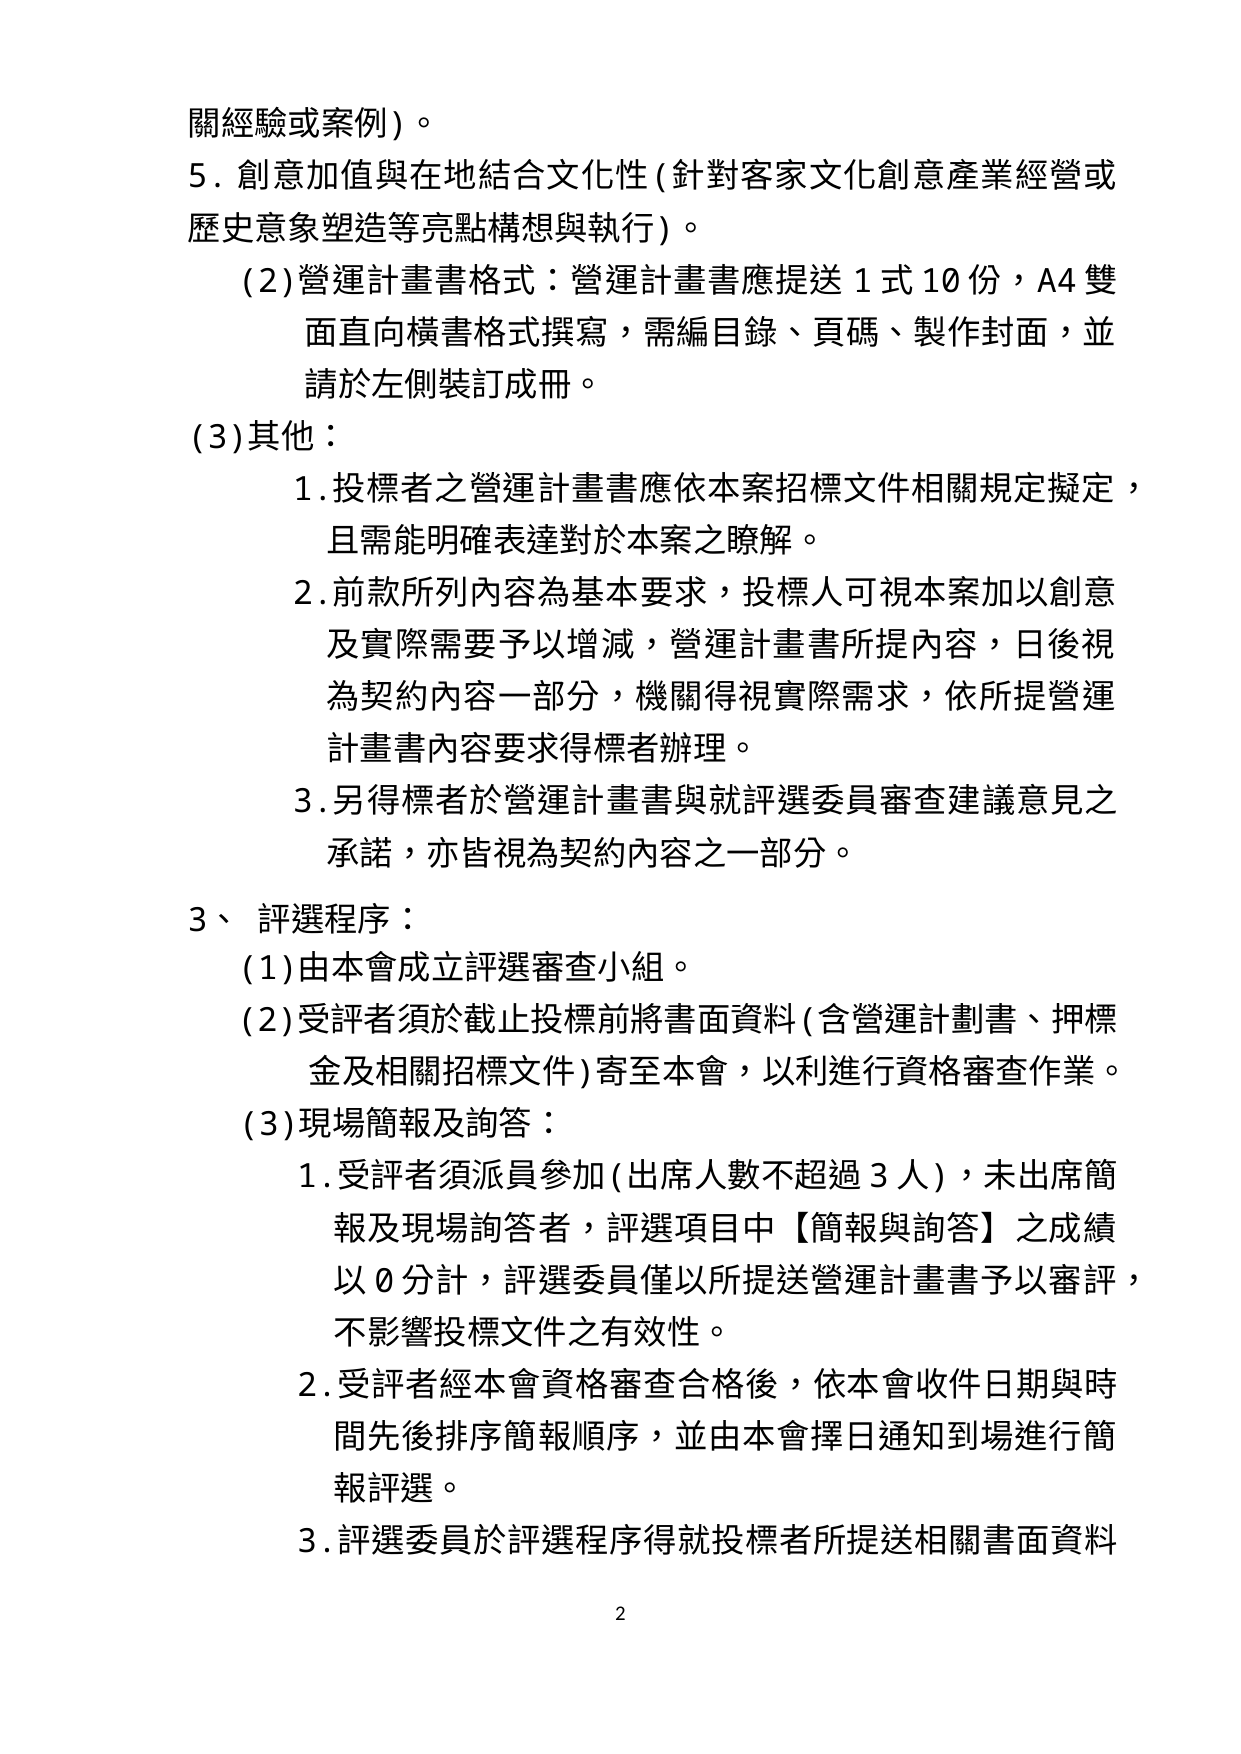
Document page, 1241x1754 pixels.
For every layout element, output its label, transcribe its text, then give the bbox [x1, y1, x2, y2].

list 受評者須於截止投標前將書面資料(含營運計劃書、押標金及相關招標文件)寄至本會，以利進行資格審查作業。 [237, 990, 1118, 1094]
list 另得標者於營運計畫書與就評選委員審查建議意見之承諾，亦皆視為契約內容之一部分。 [293, 771, 1118, 875]
text 1.受評者須派員參加(出席人數不超過3人)，未出席簡報及現場詢答者，評選項目中【簡報與詢答】之成績以0分計，評選委員僅以所提送營運計畫書予以審評，不影響投標文件之有效性。 [297, 1146, 1118, 1354]
list 前款所列內容為基本要求，投標人可視本案加以創意及實際需要予以增減，營運計畫書所提內容，日後視為契約內容一部分，機關得視實際需求，依所提營運計畫書內容要求得標者辦理。 [293, 563, 1118, 771]
list 由本會成立評選審查小組。 [238, 938, 1118, 990]
text 2.受評者經本會資格審查合格後，依本會收件日期與時間先後排序簡報順序，並由本會擇日通知到場進行簡報評選。 [297, 1354, 1118, 1511]
list 評選程序： [187, 875, 1118, 938]
list 創意加值與在地結合文化性(針對客家文化創意產業經營或歷史意象塑造等亮點構想與執行)。 [187, 146, 1118, 250]
list 其他： [187, 407, 1118, 459]
list 關經驗或案例)。 [187, 94, 1118, 146]
list 現場簡報及詢答： [238, 1094, 1118, 1146]
text 3.評選委員於評選程序得就投標者所提送相關書面資料 [297, 1511, 1118, 1563]
list 投標者之營運計畫書應依本案招標文件相關規定擬定，且需能明確表達對於本案之瞭解。 [293, 459, 1118, 563]
list 營運計畫書格式：營運計畫書應提送1式10份，A4雙面直向橫書格式撰寫，需編目錄、頁碼、製作封面，並請於左側裝訂成冊。 [238, 250, 1118, 407]
